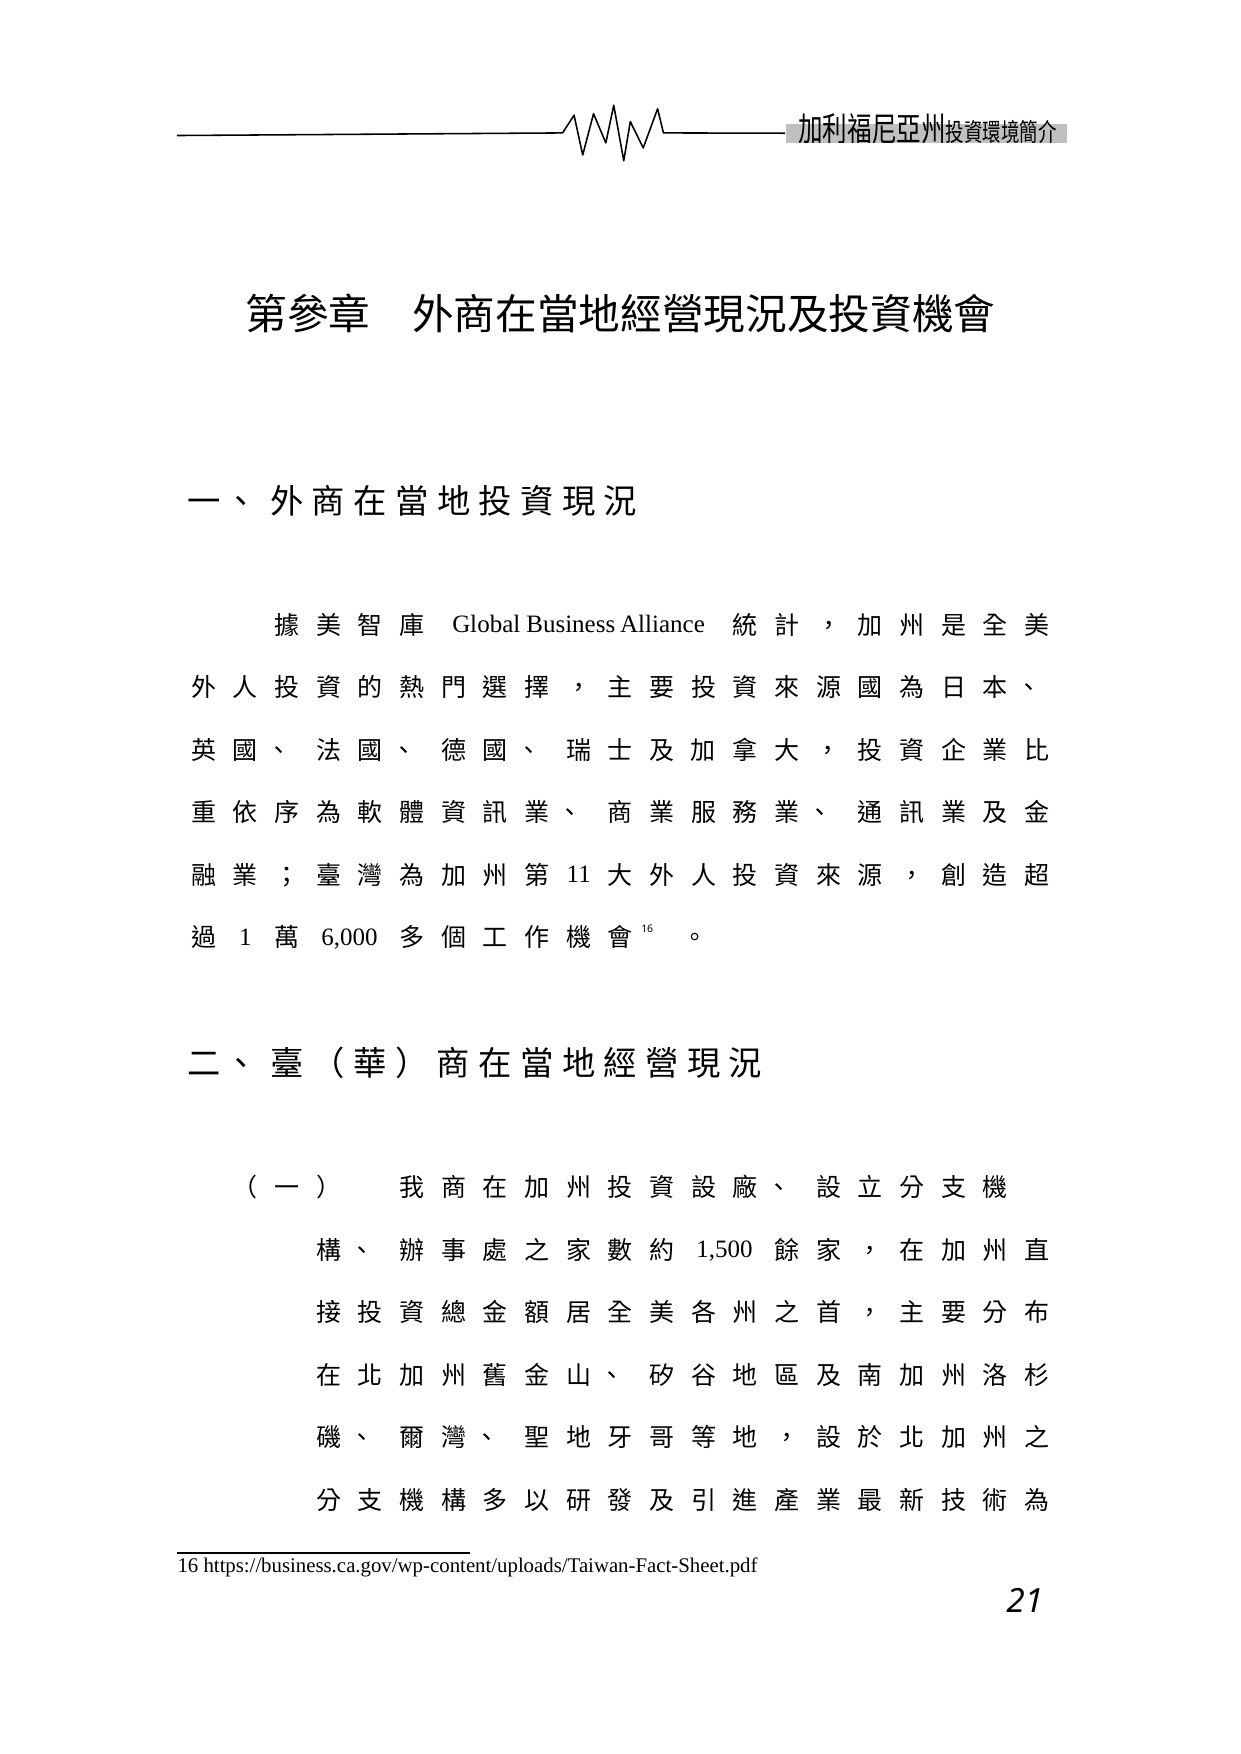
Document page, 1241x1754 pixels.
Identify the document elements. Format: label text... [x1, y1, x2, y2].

text 二、臺（華）商在當地經營現況 [183, 1019, 1058, 1082]
text 第參章 外商在當地經營現況及投資機會 [183, 269, 1058, 332]
text 據美智庫Global Business Alliance統計，加州是全美外人投資的熱門選擇，主要投資來源國為日本、英國、法國、德國、瑞士及加拿大，投資企業比重依序為軟體資訊業、商業服務業、通訊業及金融業；臺灣為加州第11大外人投資來源，創造超過1萬6,000多個工作機會。 [183, 582, 1058, 957]
text https://business.ca.gov/wp-content/uploads/Taiwan-Fact-Sheet.pdf [177, 1553, 1063, 1577]
text （一） 我商在加州投資設廠、設立分支機構、辦事處之家數約1,500餘家，在加州直接投資總金額居全美各州之首，主要分布在北加州舊金山、矽谷地區及南加州洛杉磯、爾灣、聖地牙哥等地，設於北加州之分支機構多以研發及引進產業最新技術為 [207, 1144, 1058, 1519]
text 一、外商在當地投資現況 [183, 457, 1058, 519]
